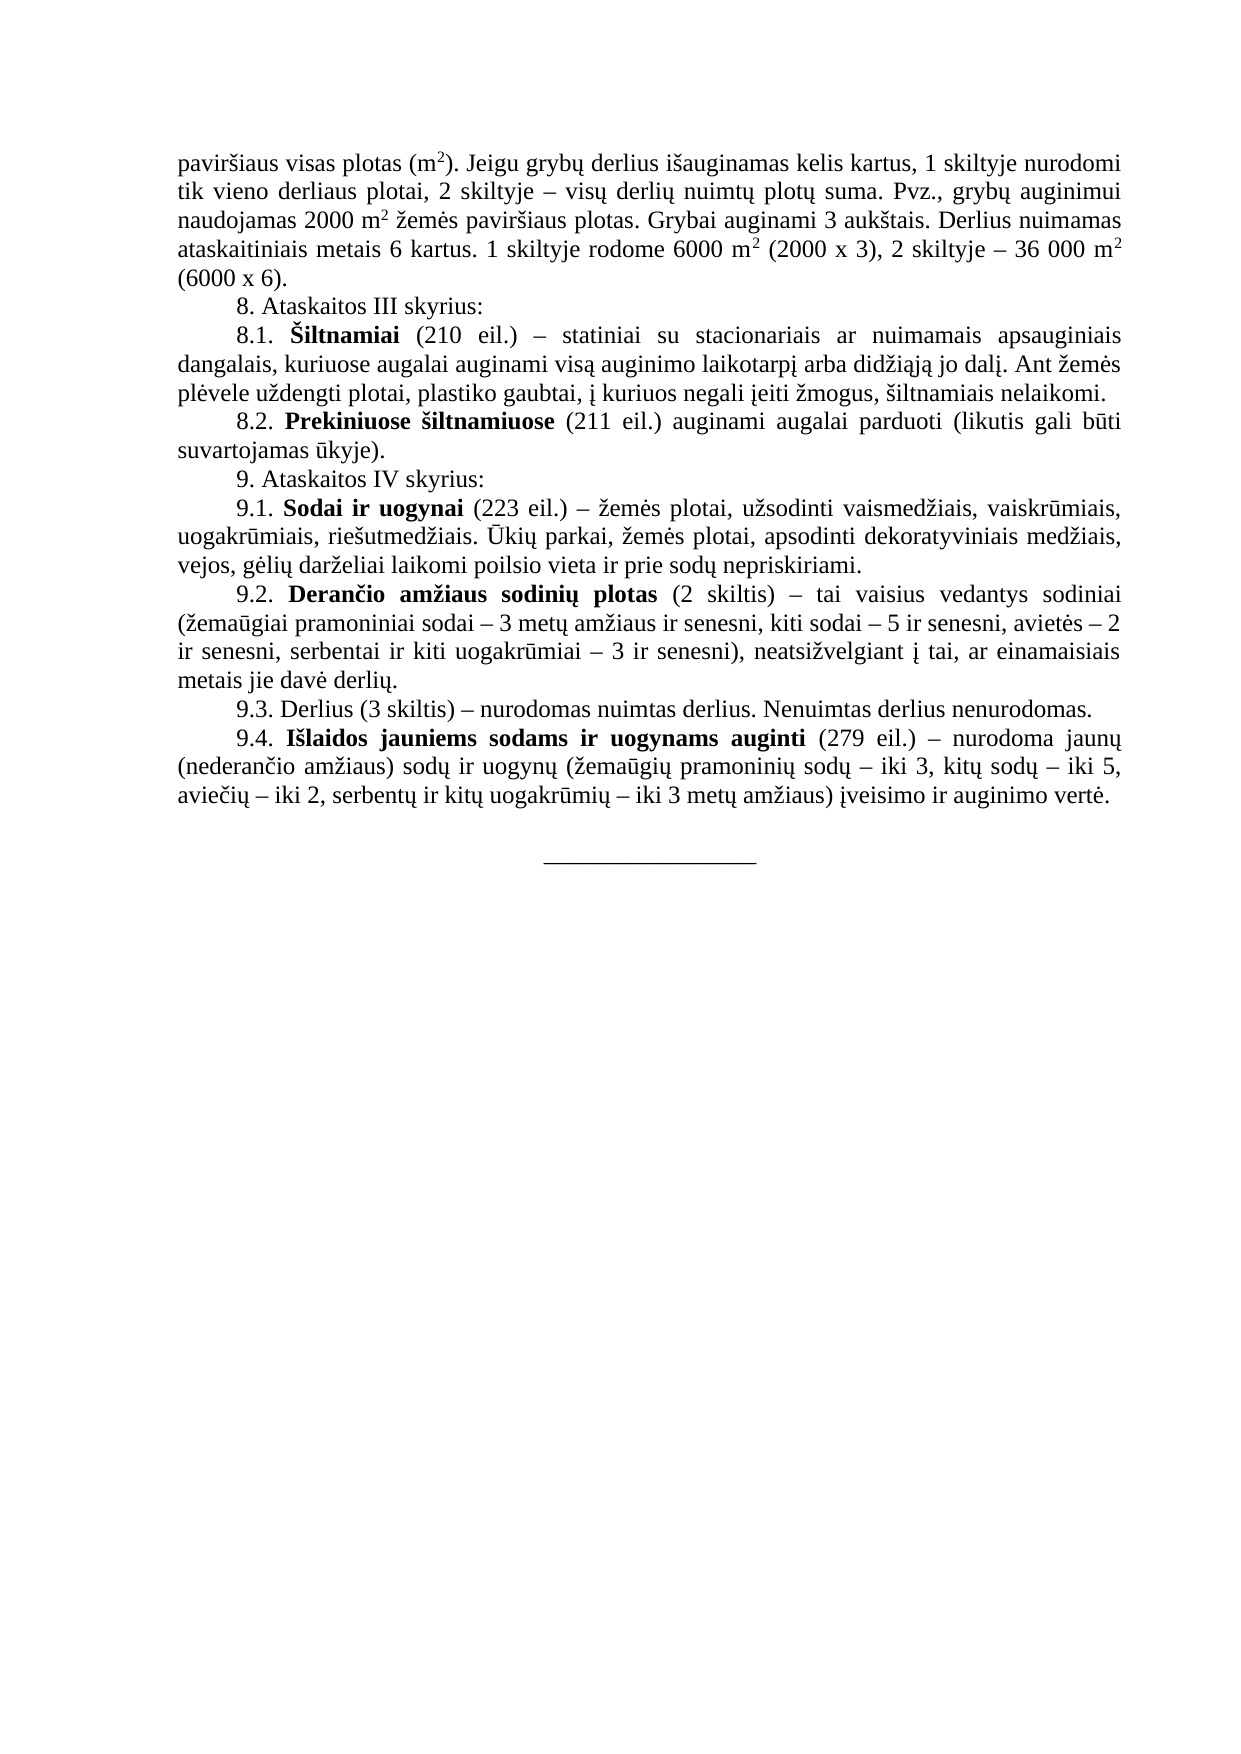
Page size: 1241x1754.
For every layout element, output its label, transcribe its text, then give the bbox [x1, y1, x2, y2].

text 8.2. Prekiniuose šiltnamiuose (211 eil.) auginami augalai parduoti (likutis gali būti suvartojamas ūkyje). [177, 406, 1122, 464]
text 9.3. Derlius (3 skiltis) – nurodomas nuimtas derlius. Nenuimtas derlius nenurodomas. [177, 694, 1122, 723]
text 9. Ataskaitos IV skyrius: [177, 464, 1122, 493]
text 9.1. Sodai ir uogynai (223 eil.) – žemės plotai, užsodinti vaismedžiais, vaiskrūmiais, uogakrūmiais, riešutmedžiais. Ūkių parkai, žemės plotai, apsodinti dekoratyviniais medžiais, vejos, gėlių darželiai laikomi poilsio vieta ir prie sodų nepriskiriami. [177, 493, 1122, 579]
text 9.2. Derančio amžiaus sodinių plotas (2 skiltis) – tai vaisius vedantys sodiniai (žemaūgiai pramoniniai sodai – 3 metų amžiaus ir senesni, kiti sodai – 5 ir senesni, avietės – 2 ir senesni, serbentai ir kiti uogakrūmiai – 3 ir senesni), neatsižvelgiant į tai, ar einamaisiais metais jie davė derlių. [177, 579, 1122, 694]
text 9.4. Išlaidos jauniems sodams ir uogynams auginti (279 eil.) – nurodoma jaunų (nederančio amžiaus) sodų ir uogynų (žemaūgių pramoninių sodų – iki 3, kitų sodų – iki 5, aviečių – iki 2, serbentų ir kitų uogakrūmių – iki 3 metų amžiaus) įveisimo ir auginimo vertė. [177, 723, 1122, 809]
text 8. Ataskaitos III skyrius: [177, 291, 1122, 320]
text paviršiaus visas plotas (m2). Jeigu grybų derlius išauginamas kelis kartus, 1 skiltyje nurodomi tik vieno derliaus plotai, 2 skiltyje – visų derlių nuimtų plotų suma. Pvz., grybų auginimui naudojamas 2000 m2 žemės paviršiaus plotas. Grybai auginami 3 aukštais. Derlius nuimamas ataskaitiniais metais 6 kartus. 1 skiltyje rodome 6000 m2 (2000 x 3), 2 skiltyje – 36 000 m2 (6000 x 6). [177, 148, 1122, 291]
text 8.1. Šiltnamiai (210 eil.) – statiniai su stacionariais ar nuimamais apsauginiais dangalais, kuriuose augalai auginami visą auginimo laikotarpį arba didžiąją jo dalį. Ant žemės plėvele uždengti plotai, plastiko gaubtai, į kuriuos negali įeiti žmogus, šiltnamiais nelaikomi. [177, 320, 1122, 406]
text _________________ [177, 838, 1122, 866]
